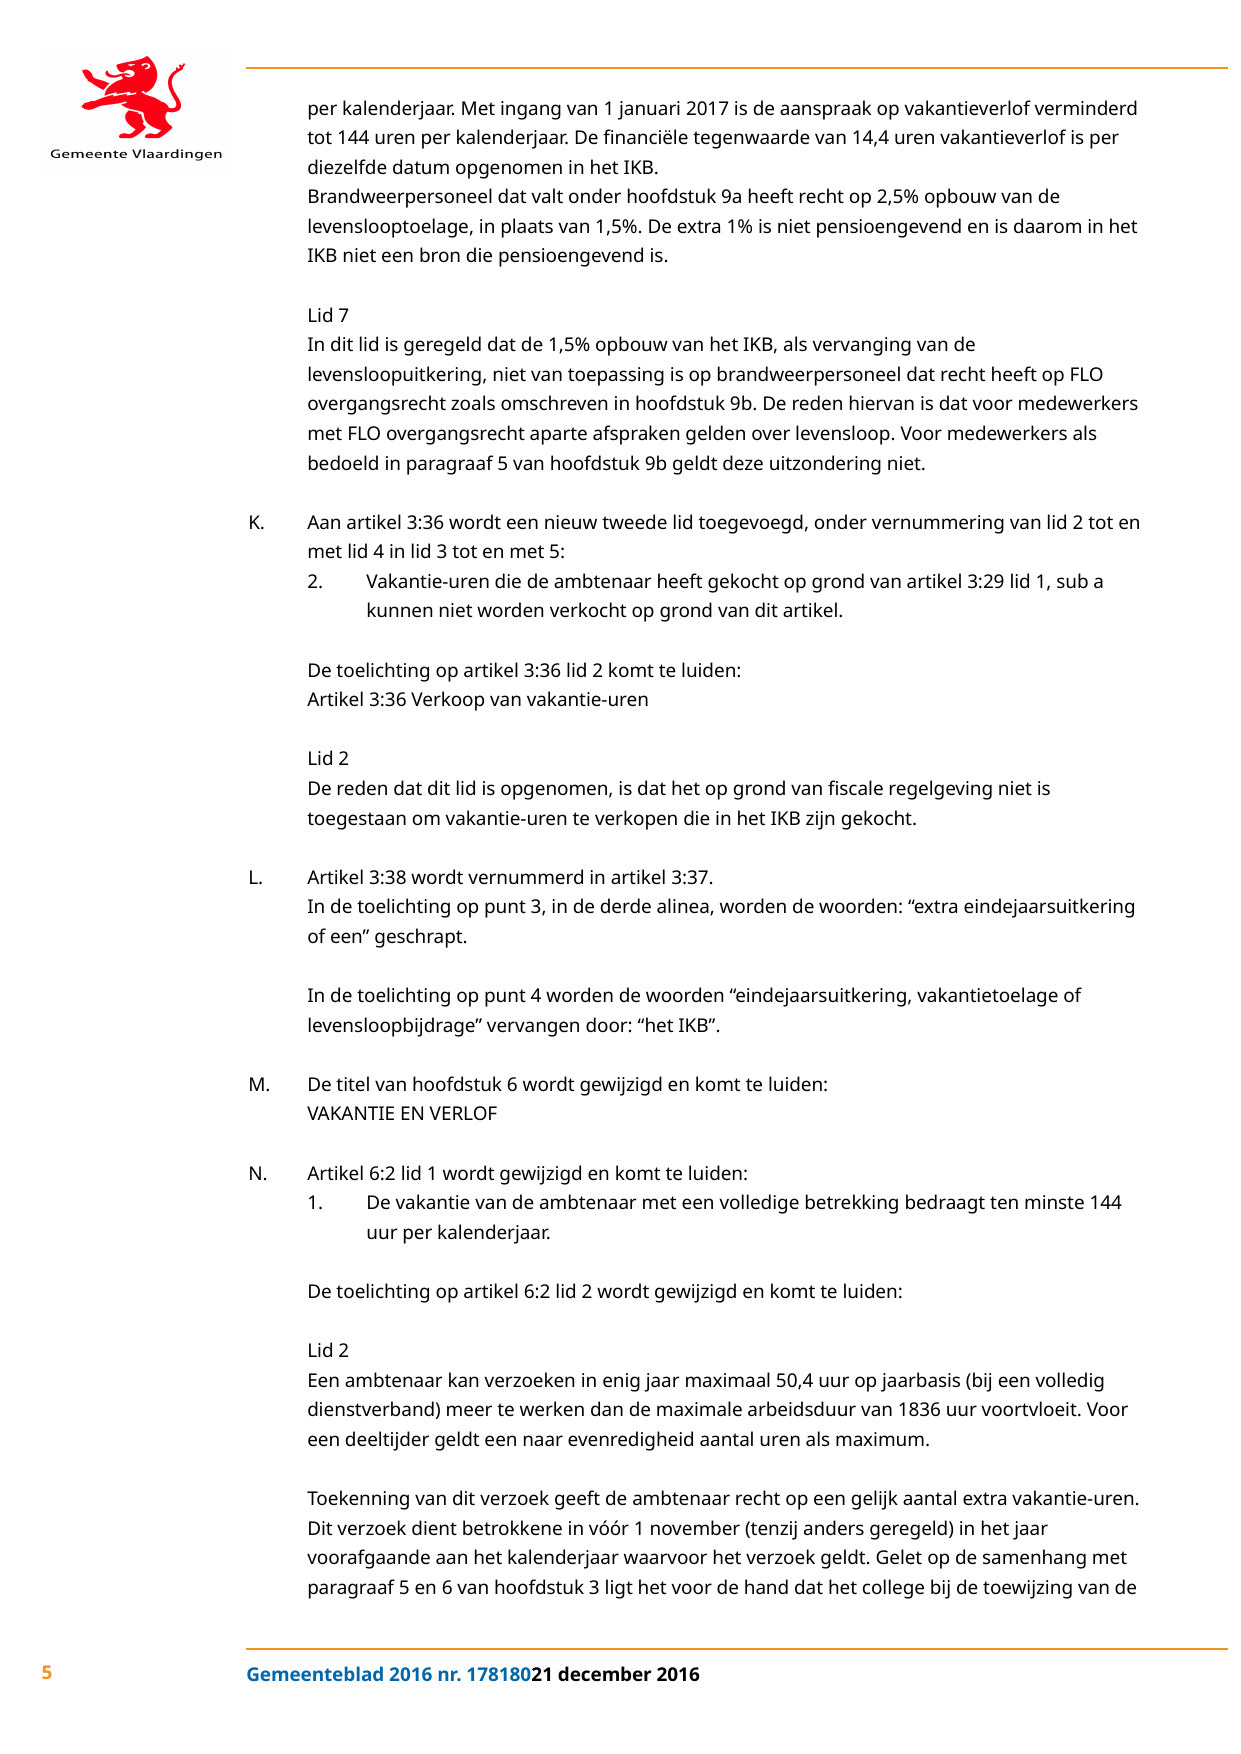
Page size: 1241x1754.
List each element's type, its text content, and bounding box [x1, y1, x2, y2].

list Brandweerpersoneel dat valt onder hoofdstuk 9a heeft recht op 2,5% opbouw van de levenslooptoelage, in plaats van 1,5%. De extra 1% is niet pensioengevend en is daarom in het IKB niet een bron die pensioengevend is. [248, 183, 1152, 268]
list Lid 2 [248, 746, 1152, 771]
list In de toelichting op punt 4 worden de woorden “eindejaarsuitkering, vakantietoelage of levensloopbijdrage” vervangen door: “het IKB”. [248, 982, 1152, 1038]
list Vakantie-uren die de ambtenaar heeft gekocht op grond van artikel 3:29 lid 1, sub a kunnen niet worden verkocht op grond van dit artikel. [307, 568, 1152, 623]
list De toelichting op artikel 6:2 lid 2 wordt gewijzigd en komt te luiden: [248, 1278, 1152, 1304]
picture [41, 47, 231, 172]
list De reden dat dit lid is opgenomen, is dat het op grond van fiscale regelgeving niet is toegestaan om vakantie-uren te verkopen die in het IKB zijn gekocht. [248, 775, 1152, 831]
list De toelichting op artikel 3:36 lid 2 komt te luiden: [248, 657, 1152, 683]
list Artikel 6:2 lid 1 wordt gewijzigd en komt te luiden: [248, 1160, 1152, 1186]
list Lid 7 [248, 302, 1152, 328]
list Toekenning van dit verzoek geeft de ambtenaar recht op een gelijk aantal extra vakantie-uren. Dit verzoek dient betrokkene in vóór 1 november (tenzij anders geregeld) in het jaar voorafgaande aan het kalenderjaar waarvoor het verzoek geldt. Gelet op de samenhang met paragraaf 5 en 6 van hoofdstuk 3 ligt het voor de hand dat het college bij de toewijzing van de [248, 1485, 1152, 1600]
list In dit lid is geregeld dat de 1,5% opbouw van het IKB, als vervanging van de levensloopuitkering, niet van toepassing is op brandweerpersoneel dat recht heeft op FLO overgangsrecht zoals omschreven in hoofdstuk 9b. De reden hiervan is dat voor medewerkers met FLO overgangsrecht aparte afspraken gelden over levensloop. Voor medewerkers als bedoeld in paragraaf 5 van hoofdstuk 9b geldt deze uitzondering niet. [248, 331, 1152, 476]
list VAKANTIE EN VERLOF [248, 1101, 1152, 1126]
list Aan artikel 3:36 wordt een nieuw tweede lid toegevoegd, onder vernummering van lid 2 tot en met lid 4 in lid 3 tot en met 5: [248, 509, 1152, 564]
list De vakantie van de ambtenaar met een volledige betrekking bedraagt ten minste 144 uur per kalenderjaar. [307, 1189, 1152, 1245]
list Artikel 3:38 wordt vernummerd in artikel 3:37. [248, 864, 1152, 890]
list In de toelichting op punt 3, in de derde alinea, worden de woorden: “extra eindejaarsuitkering of een” geschrapt. [248, 893, 1152, 949]
list Artikel 3:36 Verkoop van vakantie-uren [248, 686, 1152, 712]
list Een ambtenaar kan verzoeken in enig jaar maximaal 50,4 uur op jaarbasis (bij een volledig dienstverband) meer te werken dan de maximale arbeidsduur van 1836 uur voortvloeit. Voor een deeltijder geldt een naar evenredigheid aantal uren als maximum. [248, 1367, 1152, 1452]
list De titel van hoofdstuk 6 wordt gewijzigd en komt te luiden: [248, 1071, 1152, 1097]
list Lid 2 [248, 1337, 1152, 1363]
list per kalenderjaar. Met ingang van 1 januari 2017 is de aanspraak op vakantieverlof verminderd tot 144 uren per kalenderjaar. De financiële tegenwaarde van 14,4 uren vakantieverlof is per diezelfde datum opgenomen in het IKB. [248, 95, 1152, 180]
